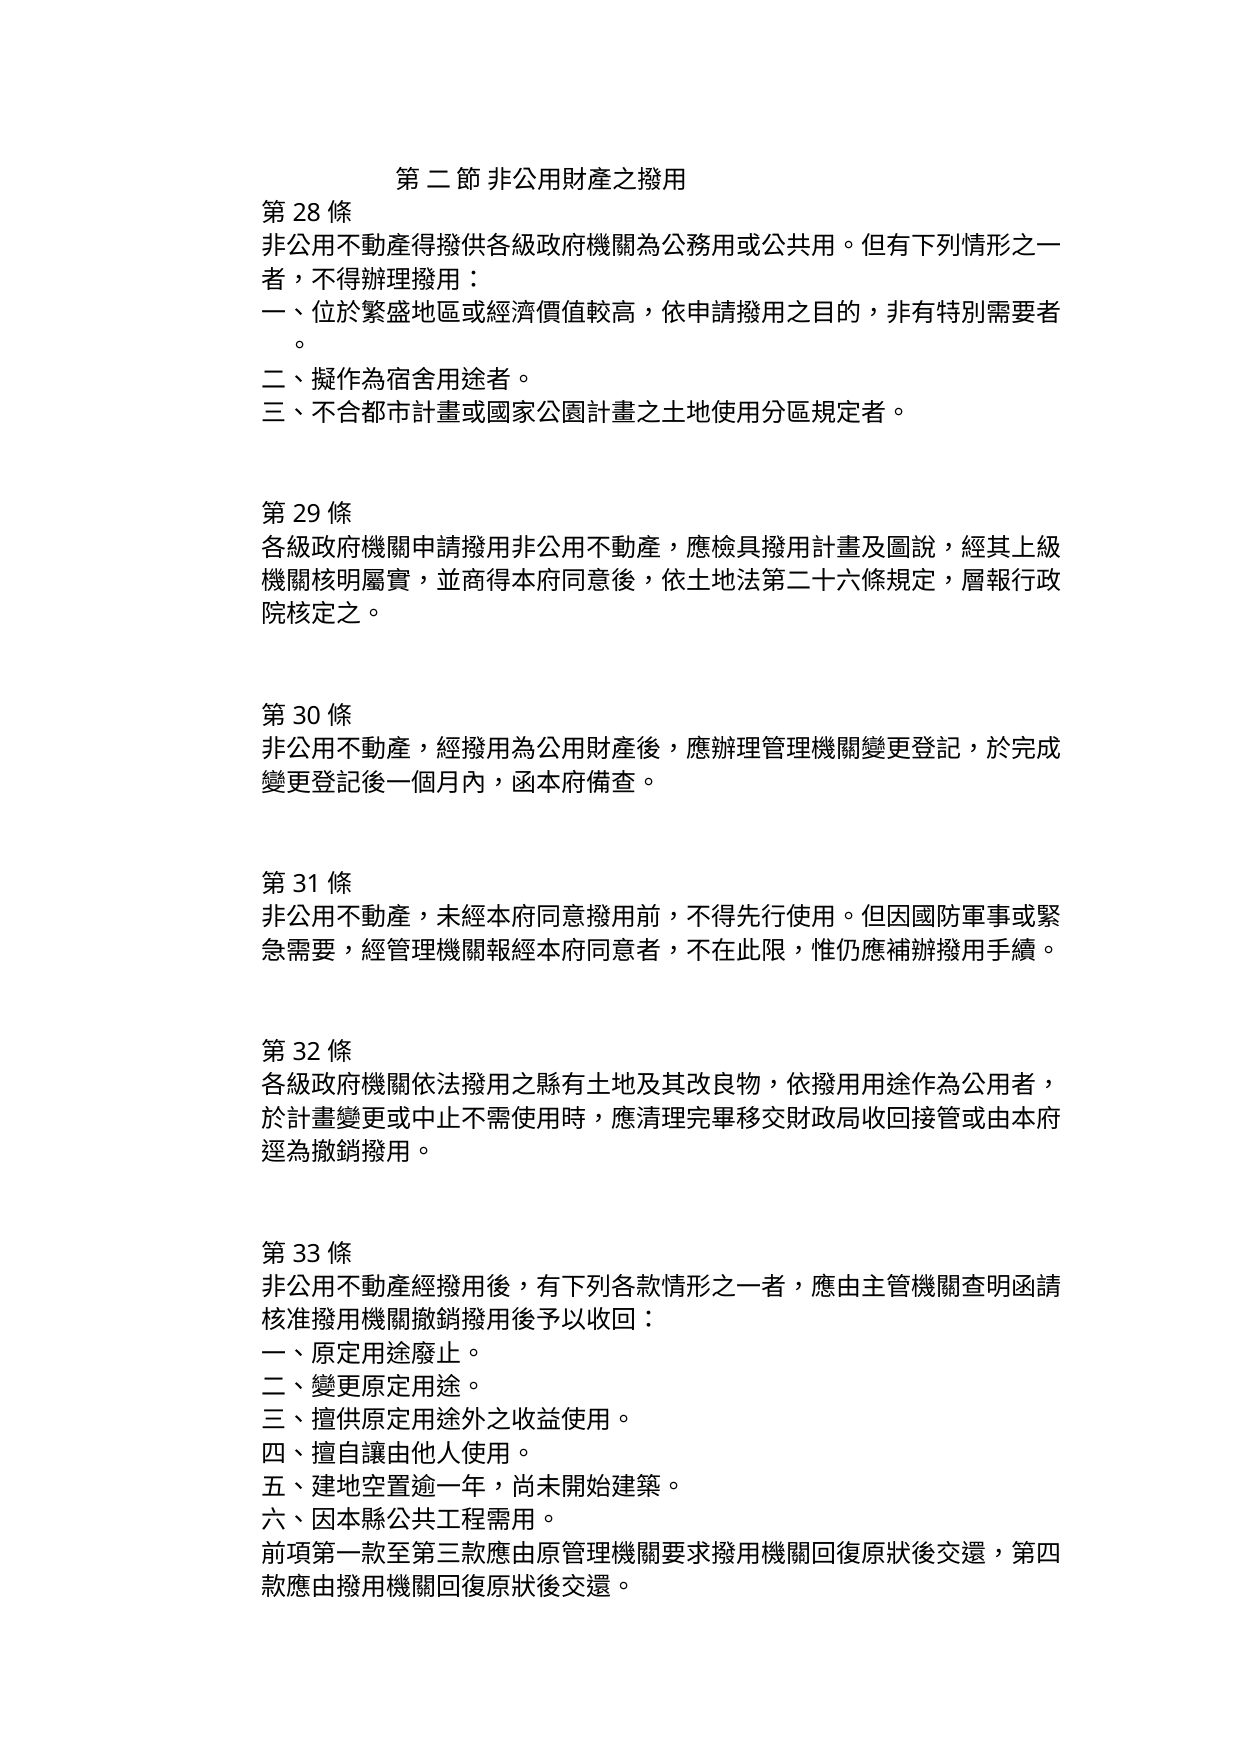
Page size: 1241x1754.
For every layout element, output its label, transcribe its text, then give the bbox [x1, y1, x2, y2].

table_cell [123, 90, 262, 1606]
table_cell 第 二 節 非公用財產之撥用 第 28 條 非公用不動產得撥供各級政府機關為公務用或公共用。但有下列情形之一 者，不得辦理撥用： 一、位於繁盛地區或經濟價值較高，依申請撥用之目的，非有特別需要者 。 二、擬作為宿舍用途者。 三、不合都市計畫或國家公園計畫之土地使用分區規定者。 第 29 條 各級政府機關申請撥用非公用不動產，應檢具撥用計畫及圖說，經其上級 機關核明屬實，並商得本府同意後，依土地法第二十六條規定，層報行政 院核定之。 第 30 條 非公用不動產，經撥用為公用財產後，應辦理管理機關變更登記，於完成 變更登記後一個月內，函本府備查。 第 31 條 非公用不動產，未經本府同意撥用前，不得先行使用。但因國防軍事或緊 急需要，經管理機關報經本府同意者，不在此限，惟仍應補辦撥用手續。 第 32 條 各級政府機關依法撥用之縣有土地及其改良物，依撥用用途作為公用者， 於計畫變更或中止不需使用時，應清理完畢移交財政局收回接管或由本府 逕為撤銷撥用。 第 33 條 非公用不動產經撥用後，有下列各款情形之一者，應由主管機關查明函請 核准撥用機關撤銷撥用後予以收回： 一、原定用途廢止。 二、變更原定用途。 三、擅供原定用途外之收益使用。 四、擅自讓由他人使用。 五、建地空置逾一年，尚未開始建築。 六、因本縣公共工程需用。 前項第一款至第三款應由原管理機關要求撥用機關回復原狀後交還，第四 款應由撥用機關回復原狀後交還。 [262, 90, 1118, 1606]
